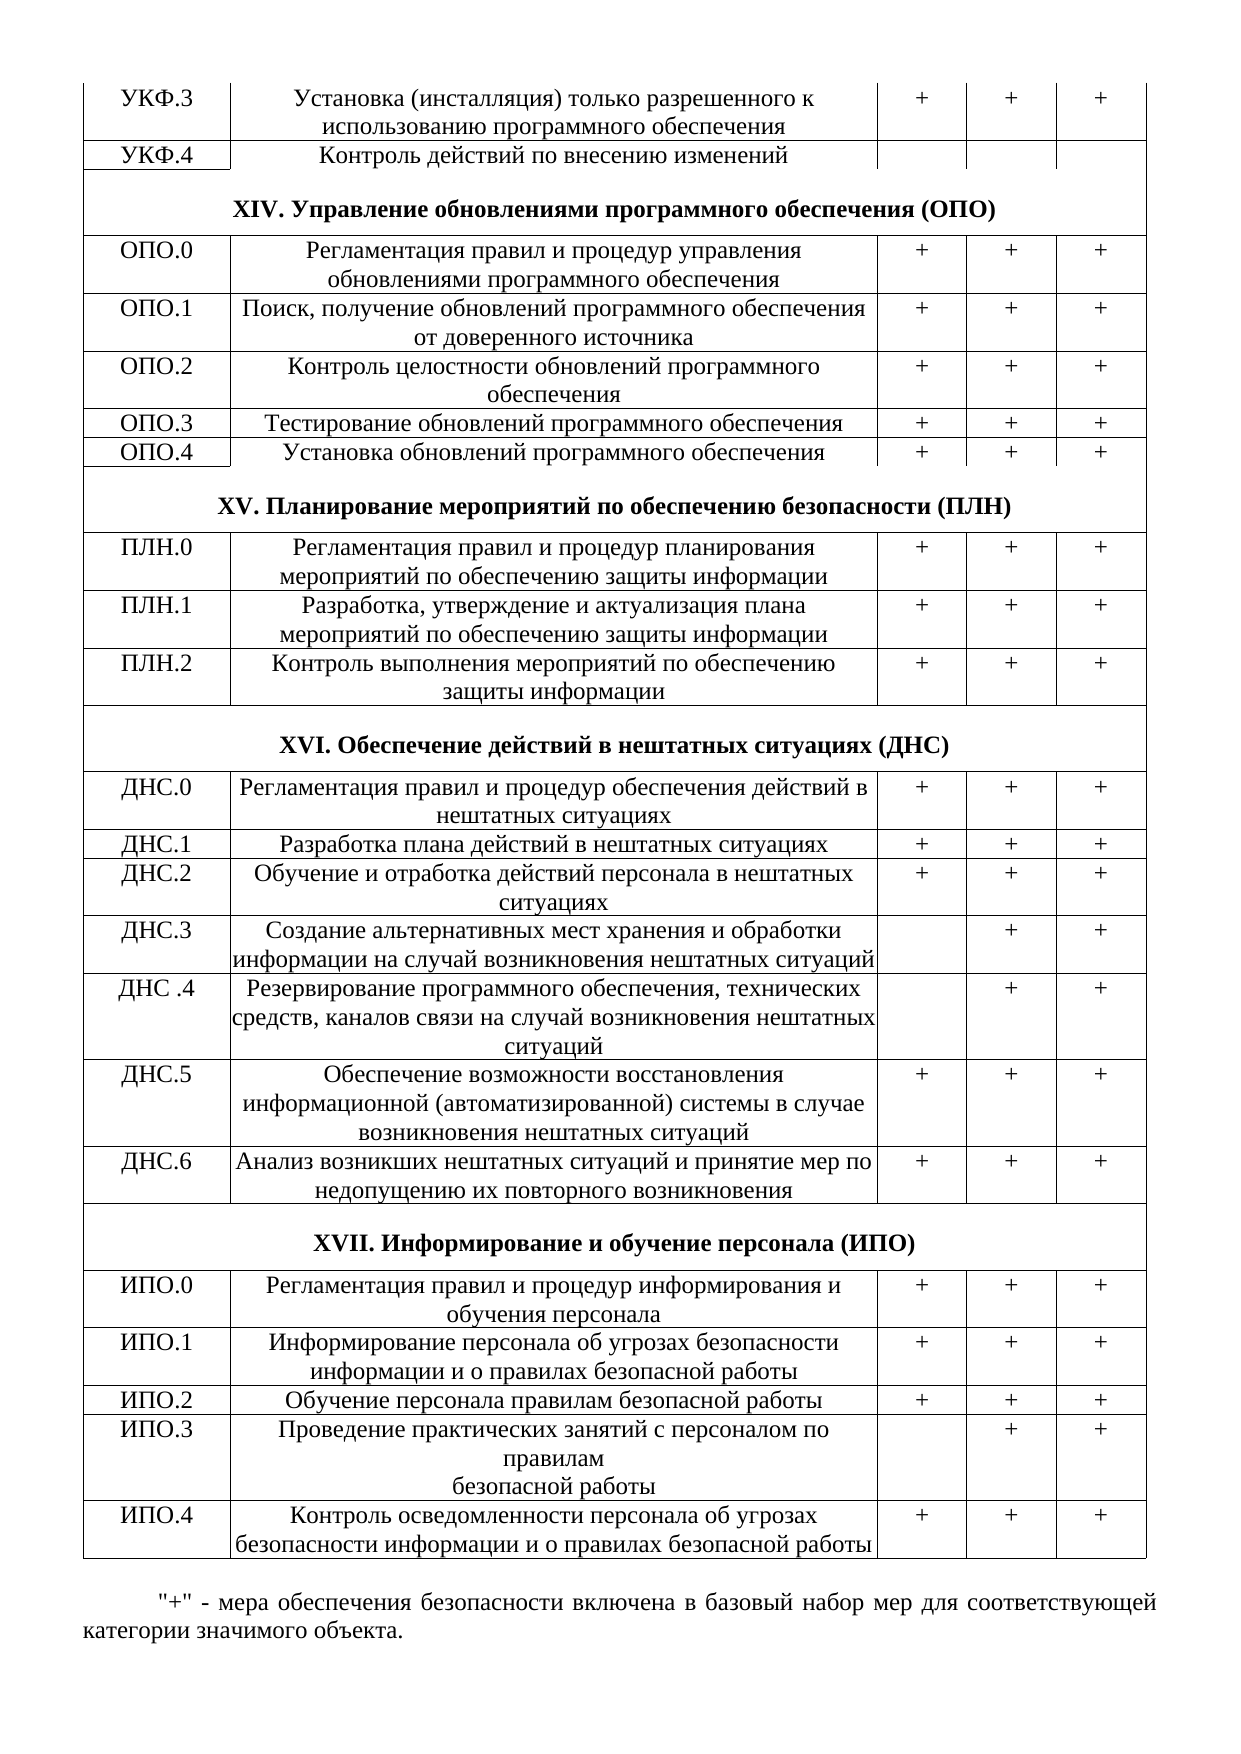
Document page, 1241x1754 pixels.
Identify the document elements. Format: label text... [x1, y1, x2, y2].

table_cell [967, 141, 1056, 169]
table_cell + [967, 236, 1056, 293]
table_cell Регламентация правил и процедур управления обновлениями программного обеспечения [231, 236, 877, 293]
table_cell + [878, 438, 966, 466]
table_cell Создание альтернативных мест хранения и обработки информации на случай возникновения нештатных ситуаций [231, 916, 877, 973]
table_cell Установка (инсталляция) только разрешенного к использованию программного обеспечения [231, 83, 877, 140]
table_cell Резервирование программного обеспечения, технических средств, каналов связи на случай возникновения нештатных ситуаций [231, 974, 877, 1059]
table_cell + [878, 1328, 966, 1385]
table_cell + [878, 1386, 966, 1414]
table_cell [878, 141, 966, 169]
table_cell ИПО.1 [84, 1328, 230, 1385]
table_cell + [967, 1386, 1056, 1414]
table_cell ИПО.3 [84, 1415, 230, 1500]
table_cell + [878, 1501, 966, 1558]
table_cell ПЛН.2 [84, 649, 230, 705]
table_cell УКФ.4 [84, 141, 230, 169]
table_cell Проведение практических занятий с персоналом по правилам безопасной работы [231, 1415, 877, 1500]
text "+" - мера обеспечения безопасности включена в базовый набор мер для соответствующей категории значимого объекта. [83, 1587, 1157, 1644]
table_cell Тестирование обновлений программного обеспечения [231, 409, 877, 437]
table_cell ОПО.4 [84, 438, 230, 466]
table_cell + [967, 859, 1056, 915]
table_cell ИПО.4 [84, 1501, 230, 1558]
table_cell ДНС.6 [84, 1147, 230, 1203]
table_cell ИПО.0 [84, 1271, 230, 1327]
table_cell + [967, 294, 1056, 351]
table_cell + [1057, 830, 1146, 858]
table_cell ДНС.2 [84, 859, 230, 915]
table_cell + [967, 772, 1056, 829]
table_cell + [1057, 859, 1146, 915]
table_cell + [1057, 1147, 1146, 1203]
table_cell + [967, 533, 1056, 590]
table_cell + [1057, 438, 1146, 466]
table_cell XVI. Обеспечение действий в нештатных ситуациях (ДНС) [84, 706, 1146, 771]
table_cell Обучение персонала правилам безопасной работы [231, 1386, 877, 1414]
table_cell + [1057, 974, 1146, 1059]
table_cell + [967, 1147, 1056, 1203]
table_cell Контроль осведомленности персонала об угрозах безопасности информации и о правилах безопасной работы [231, 1501, 877, 1558]
table_cell ИПО.2 [84, 1386, 230, 1414]
table_cell + [878, 859, 966, 915]
table_cell [878, 1415, 966, 1500]
table_cell ДНС.0 [84, 772, 230, 829]
table_cell + [1057, 83, 1146, 140]
table_cell + [1057, 352, 1146, 408]
table_cell Регламентация правил и процедур обеспечения действий в нештатных ситуациях [231, 772, 877, 829]
table_cell + [1057, 1060, 1146, 1146]
table_cell Контроль выполнения мероприятий по обеспечению защиты информации [231, 649, 877, 705]
table_cell + [1057, 409, 1146, 437]
table_cell + [1057, 916, 1146, 973]
table_cell + [878, 591, 966, 648]
table_cell [878, 916, 966, 973]
table_cell + [1057, 294, 1146, 351]
table_cell + [967, 1060, 1056, 1146]
table_cell Регламентация правил и процедур информирования и обучения персонала [231, 1271, 877, 1327]
table_cell Обеспечение возможности восстановления информационной (автоматизированной) системы в случае возникновения нештатных ситуаций [231, 1060, 877, 1146]
table_cell Разработка плана действий в нештатных ситуациях [231, 830, 877, 858]
table_cell + [1057, 591, 1146, 648]
table_cell Поиск, получение обновлений программного обеспечения от доверенного источника [231, 294, 877, 351]
table_cell + [878, 533, 966, 590]
table_cell + [967, 1328, 1056, 1385]
table_cell + [967, 83, 1056, 140]
table_cell + [967, 591, 1056, 648]
table_cell + [878, 1060, 966, 1146]
table_cell + [878, 649, 966, 705]
table_cell + [1057, 649, 1146, 705]
table_cell Разработка, утверждение и актуализация плана мероприятий по обеспечению защиты информации [231, 591, 877, 648]
table_cell + [878, 352, 966, 408]
table_cell Установка обновлений программного обеспечения [231, 438, 877, 466]
table_cell Контроль целостности обновлений программного обеспечения [231, 352, 877, 408]
table_cell ДНС.5 [84, 1060, 230, 1146]
table_cell ОПО.0 [84, 236, 230, 293]
table_cell + [878, 772, 966, 829]
table_cell ДНС.1 [84, 830, 230, 858]
table_cell XIV. Управление обновлениями программного обеспечения (ОПО) [84, 169, 1146, 235]
table_cell ОПО.1 [84, 294, 230, 351]
table_cell + [1057, 236, 1146, 293]
table_cell + [967, 352, 1056, 408]
table_cell + [967, 916, 1056, 973]
table_cell УКФ.3 [84, 83, 230, 140]
table_cell + [878, 1147, 966, 1203]
table_cell ДНС.3 [84, 916, 230, 973]
table_cell ПЛН.0 [84, 533, 230, 590]
table_cell Анализ возникших нештатных ситуаций и принятие мер по недопущению их повторного возникновения [231, 1147, 877, 1203]
table_cell + [967, 1271, 1056, 1327]
table_cell + [967, 1501, 1056, 1558]
table_cell + [1057, 1271, 1146, 1327]
table_cell + [878, 830, 966, 858]
table_cell XV. Планирование мероприятий по обеспечению безопасности (ПЛН) [84, 466, 1146, 532]
table_cell + [967, 974, 1056, 1059]
table_cell + [1057, 1415, 1146, 1500]
table_cell + [1057, 772, 1146, 829]
table_cell [878, 974, 966, 1059]
table_cell + [878, 83, 966, 140]
table_cell Контроль действий по внесению изменений [231, 141, 877, 169]
table_cell + [878, 294, 966, 351]
table_cell + [967, 649, 1056, 705]
table_cell ДНС .4 [84, 974, 230, 1059]
table_cell Информирование персонала об угрозах безопасности информации и о правилах безопасной работы [231, 1328, 877, 1385]
table_cell + [878, 1271, 966, 1327]
table_cell + [878, 409, 966, 437]
table_cell ПЛН.1 [84, 591, 230, 648]
table_cell + [1057, 1328, 1146, 1385]
table_cell + [1057, 1386, 1146, 1414]
table_cell XVII. Информирование и обучение персонала (ИПО) [84, 1204, 1146, 1270]
table_cell ОПО.2 [84, 352, 230, 408]
table_cell + [1057, 533, 1146, 590]
table_cell + [878, 236, 966, 293]
table_cell + [1057, 1501, 1146, 1558]
table_cell Регламентация правил и процедур планирования мероприятий по обеспечению защиты информации [231, 533, 877, 590]
table_cell [1057, 141, 1146, 169]
table_cell + [967, 438, 1056, 466]
table_cell + [967, 409, 1056, 437]
table_cell ОПО.3 [84, 409, 230, 437]
table_cell + [967, 1415, 1056, 1500]
table_cell + [967, 830, 1056, 858]
table_cell Обучение и отработка действий персонала в нештатных ситуациях [231, 859, 877, 915]
